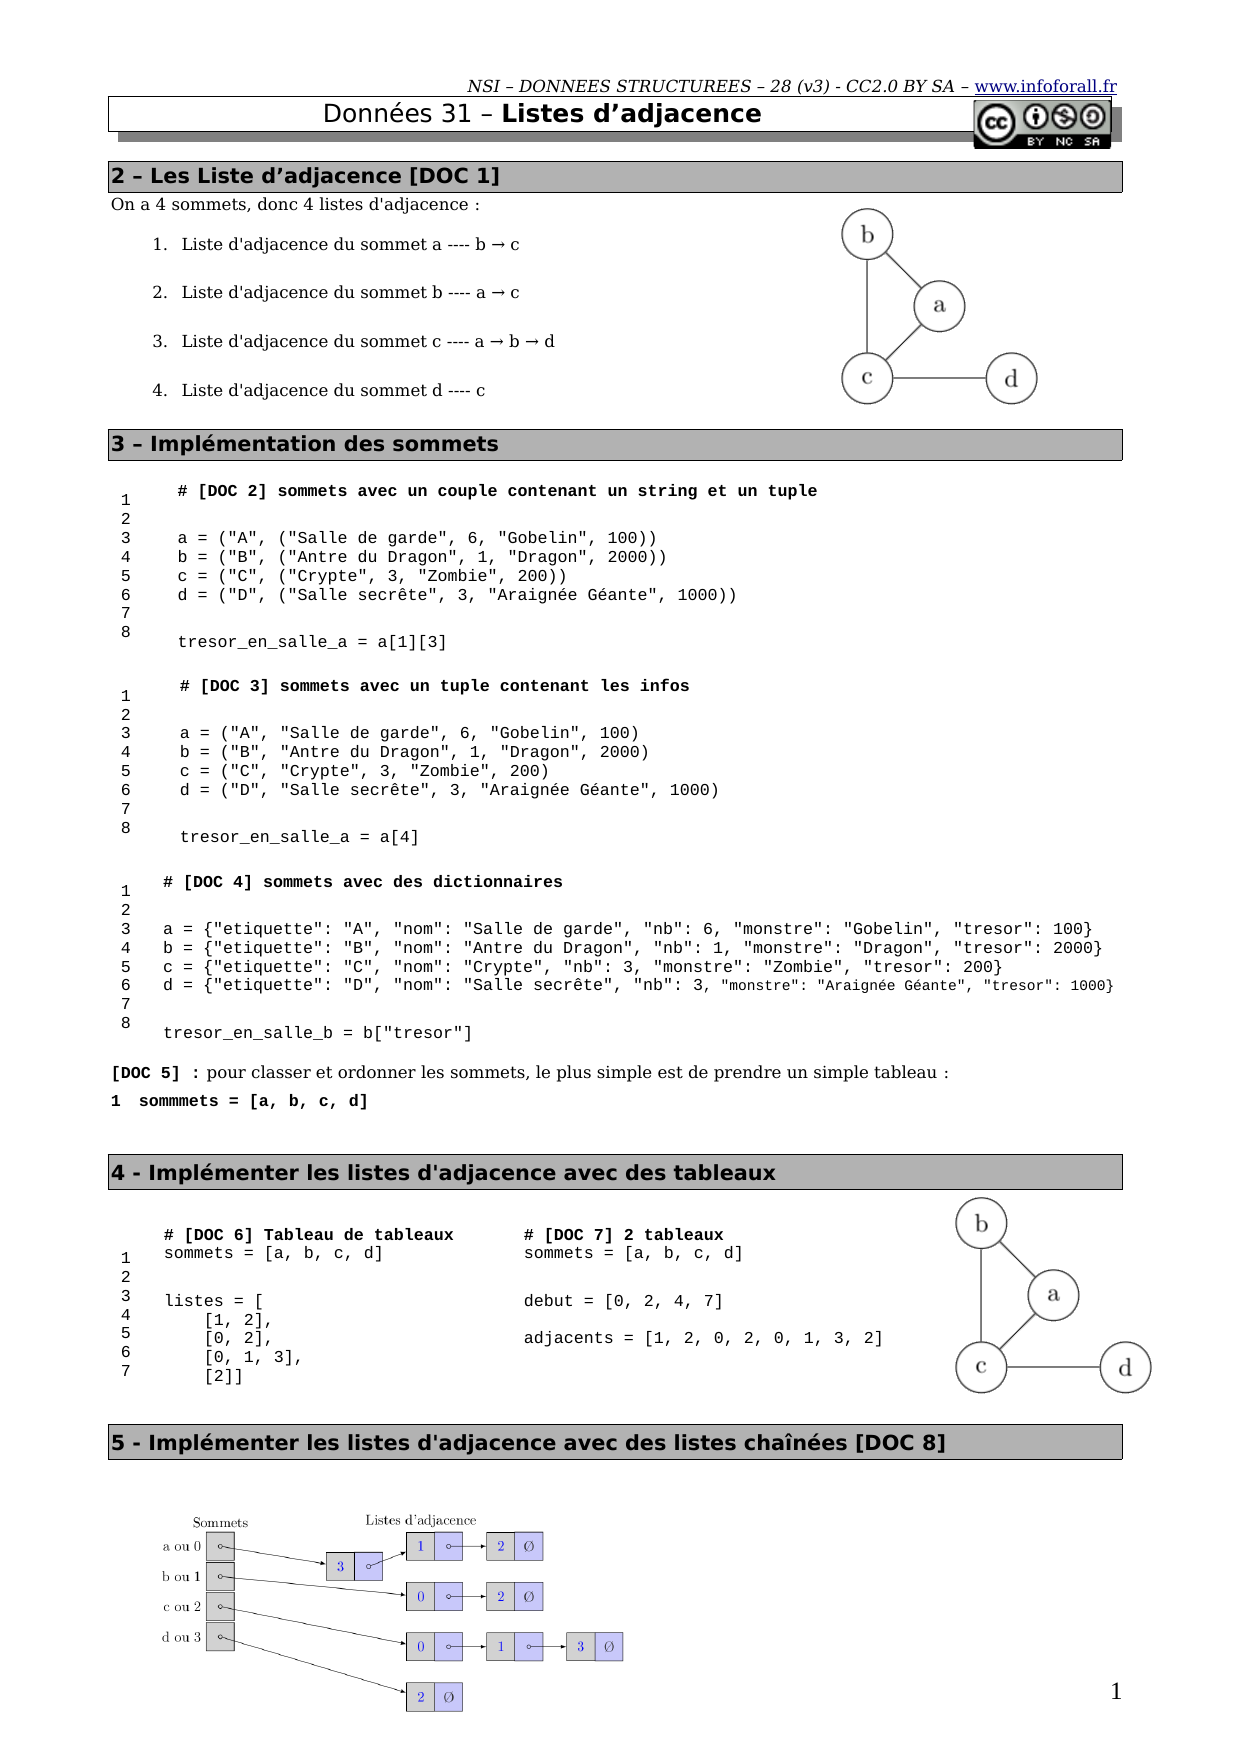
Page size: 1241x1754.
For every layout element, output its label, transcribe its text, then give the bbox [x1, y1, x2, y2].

table_header 1 2 3 4 5 6 7 8 [108, 675, 177, 851]
text 2 – Les Liste d’adjacence [DOC 1] [109, 162, 1122, 192]
table_header 1 2 3 4 5 6 7 8 [108, 480, 174, 655]
list [1047, 234, 1122, 254]
text Données 31 – Listes d’adjacence [109, 97, 1111, 131]
list Liste d'adjacence du sommet c ---- a → b → d [152, 332, 828, 351]
text NSI – DONNEES STRUCTUREES – 28 (v3) - CC2.0 BY SA – www.infoforall.fr [108, 77, 1122, 96]
text [DOC 5] : pour classer et ordonner les sommets, le plus simple est de prendre un simple tableau : [108, 1060, 1122, 1086]
table_header 1 2 3 4 5 6 7 [108, 1223, 161, 1389]
table_header # [DOC 2] sommets avec un couple contenant un string et un tuple a = ("A", ("Salle de garde", 6, "Gobelin", 100)) b = ("B", ("Antre du Dragon", 1, "Dragon", 2000)) c = ("C", ("Crypte", 3, "Zombie", 200)) d = ("D", ("Salle secrête", 3, "Araignée Géante", 1000)) tresor_en_salle_a = a[1][3] [175, 480, 1122, 655]
list [1047, 381, 1122, 400]
table_header # [DOC 3] sommets avec un tuple contenant les infos a = ("A", "Salle de garde", 6, "Gobelin", 100) b = ("B", "Antre du Dragon", 1, "Dragon", 2000) c = ("C", "Crypte", 3, "Zombie", 200) d = ("D", "Salle secrête", 3, "Araignée Géante", 1000) tresor_en_salle_a = a[4] [177, 675, 1122, 851]
list Liste d'adjacence du sommet b ---- a → c [152, 283, 828, 302]
table_header sommmets = [a, b, c, d] [136, 1089, 518, 1114]
text 3 – Implémentation des sommets [109, 430, 1122, 460]
list [1047, 332, 1122, 351]
table_header 1 2 3 4 5 6 7 8 [108, 870, 160, 1046]
picture [828, 203, 1047, 413]
table_header 1 [108, 1089, 136, 1114]
picture [942, 1192, 1161, 1402]
list Liste d'adjacence du sommet d ---- c [152, 381, 828, 400]
table_header # [DOC 4] sommets avec des dictionnaires a = {"etiquette": "A", "nom": "Salle de garde", "nb": 6, "monstre": "Gobelin", "tresor": 100} b = {"etiquette": "B", "nom": "Antre du Dragon", "nb": 1, "monstre": "Dragon", "tresor": 2000} c = {"etiquette": "C", "nom": "Crypte", "nb": 3, "monstre": "Zombie", "tresor": 200} d = {"etiquette": "D", "nom": "Salle secrête", "nb": 3, "monstre": "Araignée Géante", "tresor": 1000} tresor_en_salle_b = b["tresor"] [160, 870, 1122, 1046]
list Liste d'adjacence du sommet a ---- b → c [152, 234, 828, 254]
picture [152, 1512, 630, 1715]
text On a 4 sommets, donc 4 listes d'adjacence : [108, 193, 1122, 217]
picture [973, 100, 1112, 149]
list [1047, 283, 1122, 302]
text 5 - Implémenter les listes d'adjacence avec des listes chaînées [DOC 8] [109, 1425, 1122, 1459]
text 4 - Implémenter les listes d'adjacence avec des tableaux [109, 1155, 1122, 1189]
table_header # [DOC 6] Tableau de tableaux # [DOC 7] 2 tableaux sommets = [a, b, c, d] sommets = [a, b, c, d] listes = [ debut = [0, 2, 4, 7] [1, 2], [0, 2], adjacents = [1, 2, 0, 2, 0, 1, 3, 2] [0, 1, 3], [2]] [161, 1223, 942, 1389]
